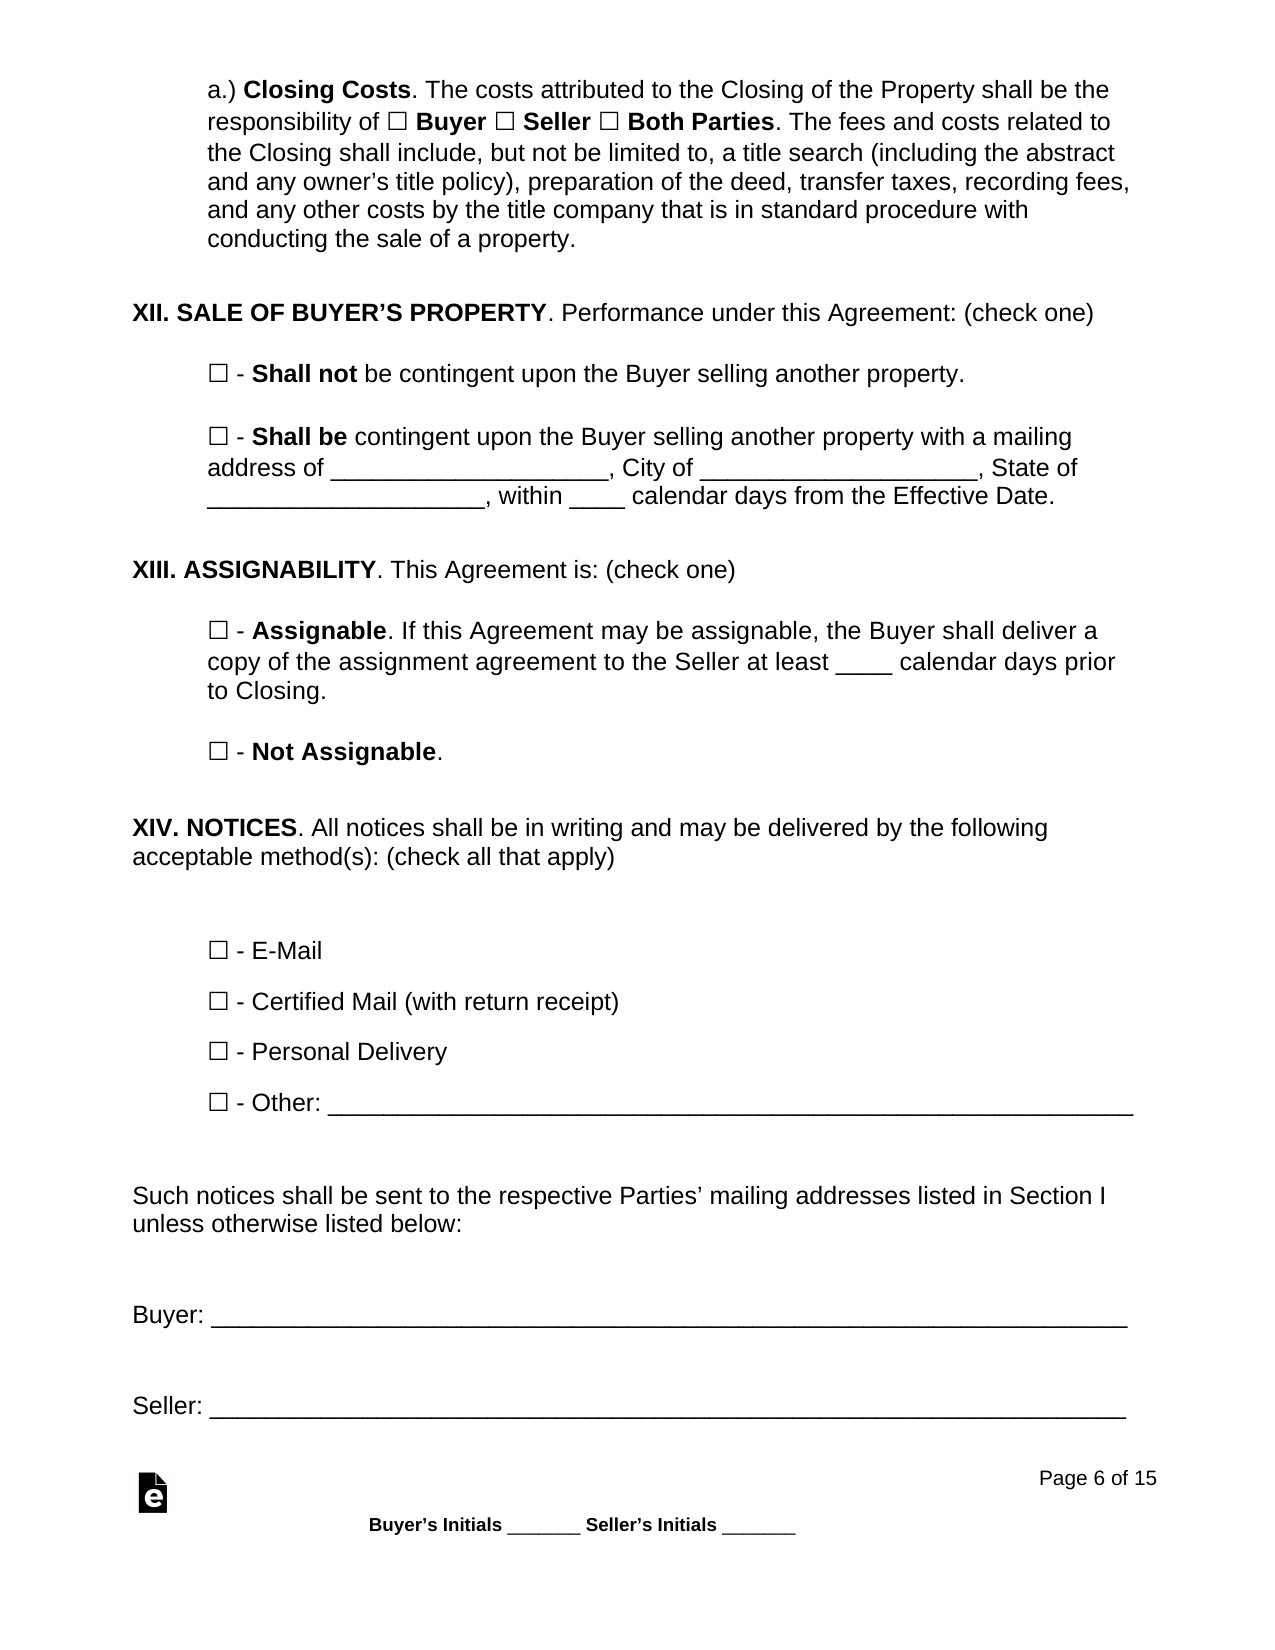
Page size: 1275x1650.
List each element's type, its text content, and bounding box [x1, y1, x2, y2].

text XIII. ASSIGNABILITY. This Agreement is: (check one) [132, 556, 1143, 584]
text a.) Closing Costs. The costs attributed to the Closing of the Property shall be the responsibility of ☐ Buyer ☐ Seller ☐ Both Parties. The fees and costs related to the Closing shall include, but not be limited to, a title search (including the abstract and any owner’s title policy), preparation of the deed, transfer taxes, recording fees, and any other costs by the title company that is in standard procedure with conducting the sale of a property. [207, 75, 1143, 253]
text ☐ - Shall be contingent upon the Buyer selling another property with a mailing address of ____________________, City of ____________________, State of ____________________, within ____ calendar days from the Effective Date. [207, 418, 1143, 510]
text Seller: __________________________________________________________________ [132, 1391, 1143, 1420]
text XII. SALE OF BUYER’S PROPERTY. Performance under this Agreement: (check one) [132, 298, 1143, 327]
text ☐ - Other: __________________________________________________________ [207, 1084, 1143, 1119]
text Buyer: __________________________________________________________________ [132, 1300, 1143, 1329]
text XIV. NOTICES. All notices shall be in writing and may be delivered by the following acceptable method(s): (check all that apply) [132, 813, 1143, 870]
text Such notices shall be sent to the respective Parties’ mailing addresses listed in Section I unless otherwise listed below: [132, 1181, 1143, 1238]
text ☐ - Personal Delivery [207, 1034, 1143, 1068]
text ☐ - E-Mail [207, 932, 1143, 966]
text ☐ - Certified Mail (with return receipt) [207, 983, 1143, 1017]
text ☐ - Not Assignable. [207, 733, 1143, 767]
text ☐ - Assignable. If this Agreement may be assignable, the Buyer shall deliver a copy of the assignment agreement to the Seller at least ____ calendar days prior to Closing. [207, 613, 1143, 704]
text ☐ - Shall not be contingent upon the Buyer selling another property. [207, 356, 1143, 390]
